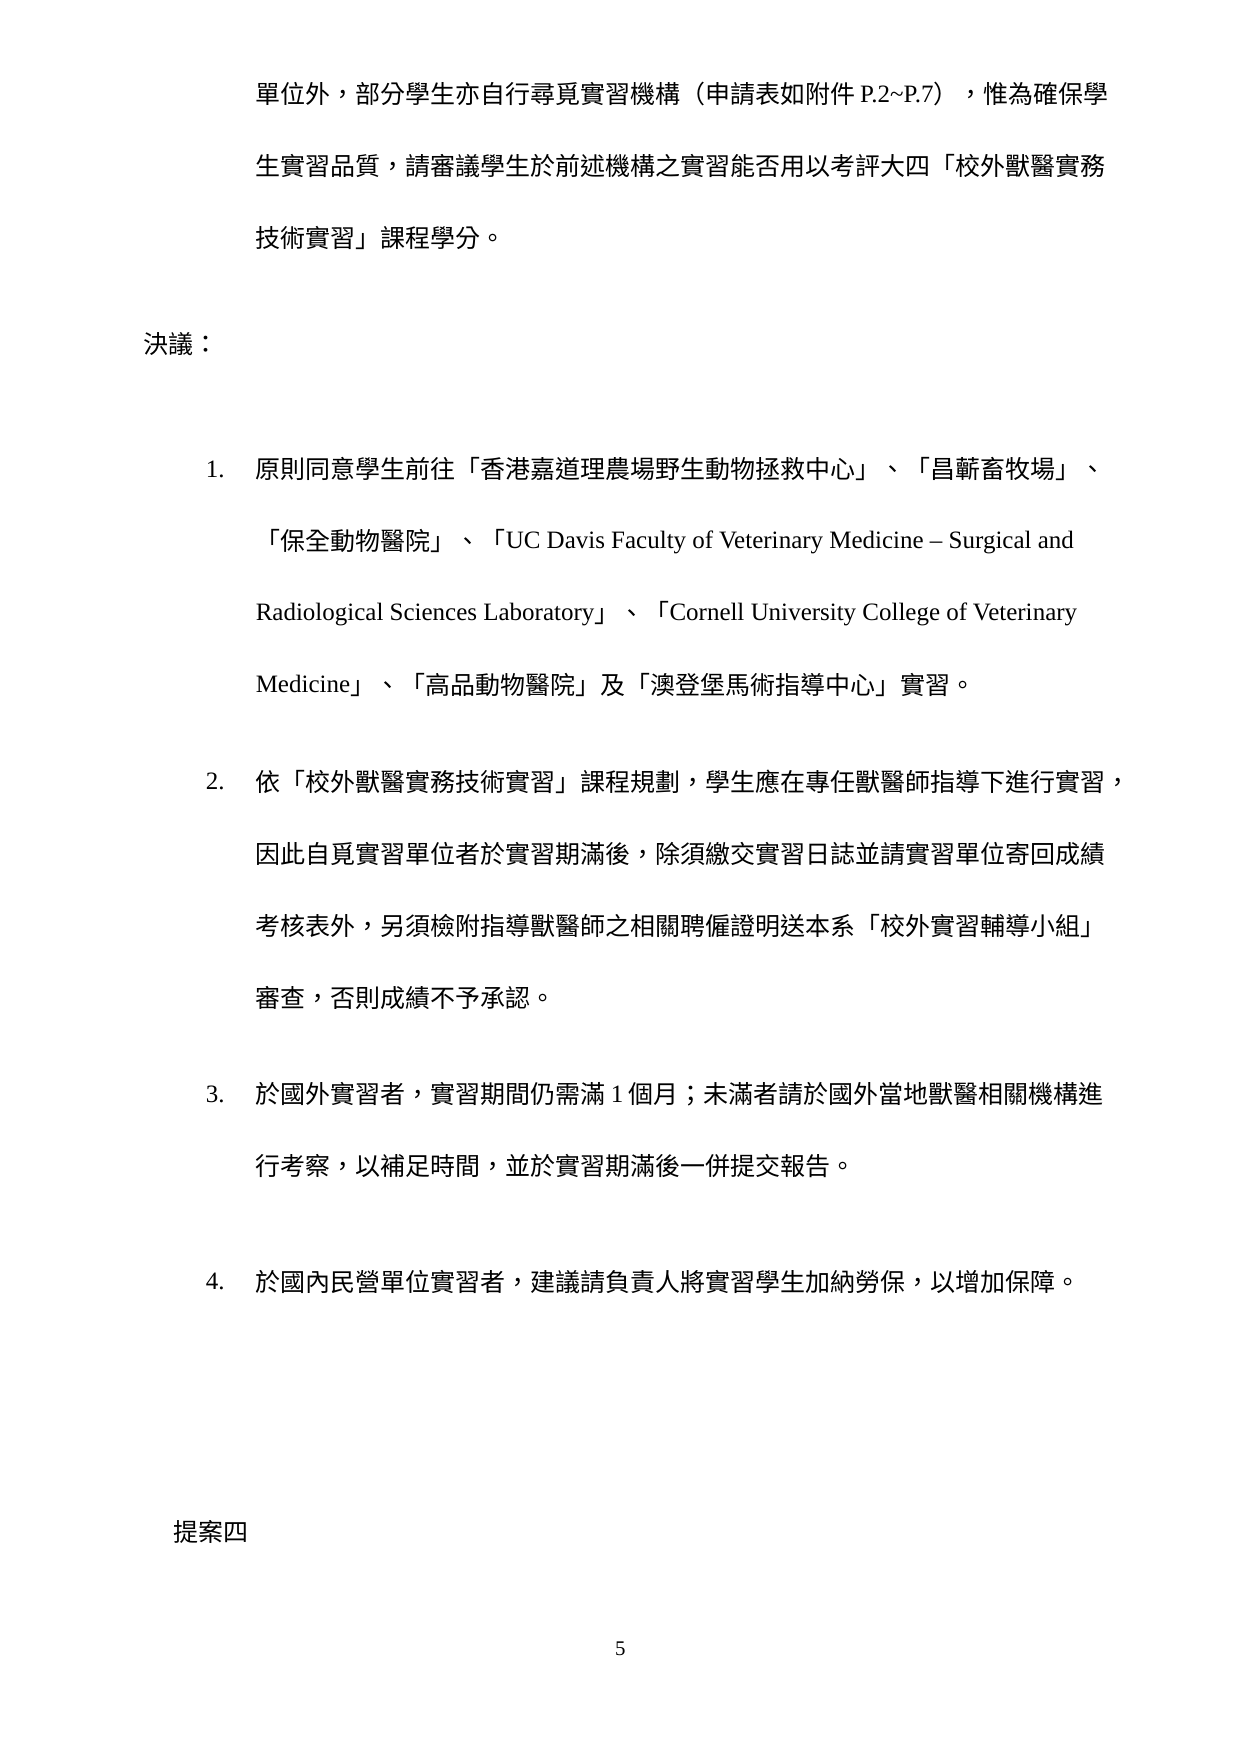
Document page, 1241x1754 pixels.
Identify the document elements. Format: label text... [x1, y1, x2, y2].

list 於國內民營單位實習者，建議請負責人將實習學生加納勞保，以增加保障。 [206, 1239, 1122, 1301]
list 依「校外獸醫實務技術實習」課程規劃，學生應在專任獸醫師指導下進行實習，因此自覓實習單位者於實習期滿後，除須繳交實習日誌並請實習單位寄回成績考核表外，另須檢附指導獸醫師之相關聘僱證明送本系「校外實習輔導小組」審查，否則成績不予承認。 [206, 739, 1122, 1017]
list 於國外實習者，實習期間仍需滿1個月；未滿者請於國外當地獸醫相關機構進行考察，以補足時間，並於實習期滿後一併提交報告。 [206, 1051, 1122, 1186]
list 原則同意學生前往「香港嘉道理農場野生動物拯救中心」、「昌蘄畜牧場」、「保全動物醫院」、「UC Davis Faculty of Veterinary Medicine – Surgical and Radiological Sciences Laboratory」、「Cornell University College of Veterinary Medicine」、「高品動物醫院」及「澳登堡馬術指導中心」實習。 [206, 426, 1122, 704]
text 決議： [118, 301, 1122, 364]
text 提案四 [118, 1489, 1122, 1551]
list 單位外，部分學生亦自行尋覓實習機構（申請表如附件P.2~P.7），惟為確保學生實習品質，請審議學生於前述機構之實習能否用以考評大四「校外獸醫實務技術實習」課程學分。 [205, 51, 1122, 258]
